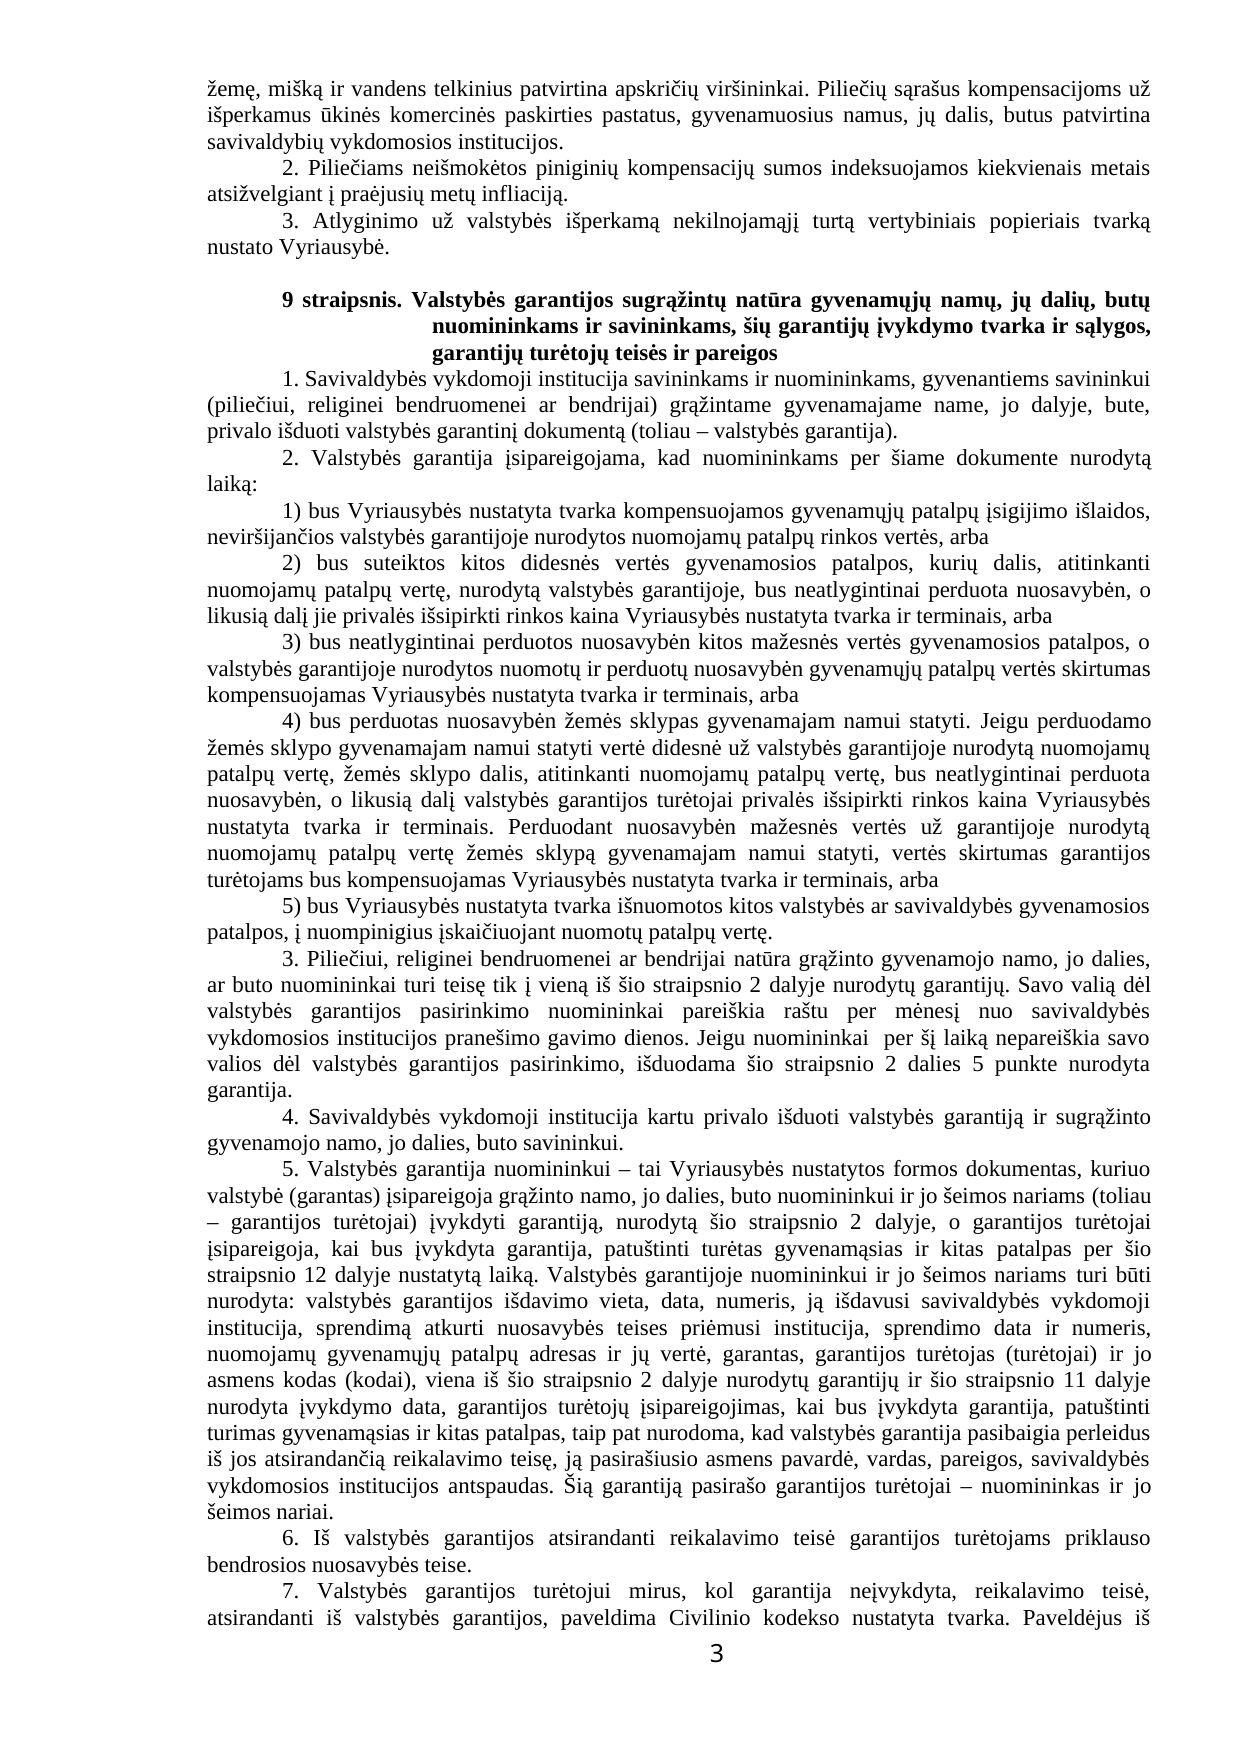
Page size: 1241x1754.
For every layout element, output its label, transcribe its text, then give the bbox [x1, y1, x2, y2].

text 6. Iš valstybės garantijos atsirandanti reikalavimo teisė garantijos turėtojams priklauso bendrosios nuosavybės teise. [207, 1524, 1152, 1577]
text 1) bus Vyriausybės nustatyta tvarka kompensuojamos gyvenamųjų patalpų įsigijimo išlaidos, neviršijančios valstybės garantijoje nurodytos nuomojamų patalpų rinkos vertės, arba [207, 497, 1152, 549]
text 3) bus neatlygintinai perduotos nuosavybėn kitos mažesnės vertės gyvenamosios patalpos, o valstybės garantijoje nurodytos nuomotų ir perduotų nuosavybėn gyvenamųjų patalpų vertės skirtumas kompensuojamas Vyriausybės nustatyta tvarka ir terminais, arba [207, 628, 1152, 707]
text 7. Valstybės garantijos turėtojui mirus, kol garantija neįvykdyta, reikalavimo teisė, atsirandanti iš valstybės garantijos, paveldima Civilinio kodekso nustatyta tvarka. Paveldėjus iš [207, 1577, 1152, 1630]
text 2. Valstybės garantija įsipareigojama, kad nuomininkams per šiame dokumente nurodytą laiką: [207, 444, 1152, 497]
text 9 straipsnis. Valstybės garantijos sugrąžintų natūra gyvenamųjų namų, jų dalių, butų nuomininkams ir savininkams, šių garantijų įvykdymo tvarka ir sąlygos, garantijų turėtojų teisės ir pareigos [282, 286, 1152, 365]
text 2) bus suteiktos kitos didesnės vertės gyvenamosios patalpos, kurių dalis, atitinkanti nuomojamų patalpų vertę, nurodytą valstybės garantijoje, bus neatlygintinai perduota nuosavybėn, o likusią dalį jie privalės išsipirkti rinkos kaina Vyriausybės nustatyta tvarka ir terminais, arba [207, 549, 1152, 628]
text 5. Valstybės garantija nuomininkui – tai Vyriausybės nustatytos formos dokumentas, kuriuo valstybė (garantas) įsipareigoja grąžinto namo, jo dalies, buto nuomininkui ir jo šeimos nariams (toliau – garantijos turėtojai) įvykdyti garantiją, nurodytą šio straipsnio 2 dalyje, o garantijos turėtojai įsipareigoja, kai bus įvykdyta garantija, patuštinti turėtas gyvenamąsias ir kitas patalpas per šio straipsnio 12 dalyje nustatytą laiką. Valstybės garantijoje nuomininkui ir jo šeimos nariams turi būti nurodyta: valstybės garantijos išdavimo vieta, data, numeris, ją išdavusi savivaldybės vykdomoji institucija, sprendimą atkurti nuosavybės teises priėmusi institucija, sprendimo data ir numeris, nuomojamų gyvenamųjų patalpų adresas ir jų vertė, garantas, garantijos turėtojas (turėtojai) ir jo asmens kodas (kodai), viena iš šio straipsnio 2 dalyje nurodytų garantijų ir šio straipsnio 11 dalyje nurodyta įvykdymo data, garantijos turėtojų įsipareigojimas, kai bus įvykdyta garantija, patuštinti turimas gyvenamąsias ir kitas patalpas, taip pat nurodoma, kad valstybės garantija pasibaigia perleidus iš jos atsirandančią reikalavimo teisę, ją pasirašiusio asmens pavardė, vardas, pareigos, savivaldybės vykdomosios institucijos antspaudas. Šią garantiją pasirašo garantijos turėtojai – nuomininkas ir jo šeimos nariai. [207, 1156, 1152, 1524]
text 5) bus Vyriausybės nustatyta tvarka išnuomotos kitos valstybės ar savivaldybės gyvenamosios patalpos, į nuompinigius įskaičiuojant nuomotų patalpų vertę. [207, 892, 1152, 945]
text 1. Savivaldybės vykdomoji institucija savininkams ir nuomininkams, gyvenantiems savininkui (piliečiui, religinei bendruomenei ar bendrijai) grąžintame gyvenamajame name, jo dalyje, bute, privalo išduoti valstybės garantinį dokumentą (toliau – valstybės garantija). [207, 365, 1152, 444]
text 4) bus perduotas nuosavybėn žemės sklypas gyvenamajam namui statyti. Jeigu perduodamo žemės sklypo gyvenamajam namui statyti vertė didesnė už valstybės garantijoje nurodytą nuomojamų patalpų vertę, žemės sklypo dalis, atitinkanti nuomojamų patalpų vertę, bus neatlygintinai perduota nuosavybėn, o likusią dalį valstybės garantijos turėtojai privalės išsipirkti rinkos kaina Vyriausybės nustatyta tvarka ir terminais. Perduodant nuosavybėn mažesnės vertės už garantijoje nurodytą nuomojamų patalpų vertę žemės sklypą gyvenamajam namui statyti, vertės skirtumas garantijos turėtojams bus kompensuojamas Vyriausybės nustatyta tvarka ir terminais, arba [207, 707, 1152, 892]
text žemę, mišką ir vandens telkinius patvirtina apskričių viršininkai. Piliečių sąrašus kompensacijoms už išperkamus ūkinės komercinės paskirties pastatus, gyvenamuosius namus, jų dalis, butus patvirtina savivaldybių vykdomosios institucijos. [207, 75, 1152, 154]
text 2. Piliečiams neišmokėtos piniginių kompensacijų sumos indeksuojamos kiekvienais metais atsižvelgiant į praėjusių metų infliaciją. [207, 154, 1152, 207]
text 3. Piliečiui, religinei bendruomenei ar bendrijai natūra grąžinto gyvenamojo namo, jo dalies, ar buto nuomininkai turi teisę tik į vieną iš šio straipsnio 2 dalyje nurodytų garantijų. Savo valią dėl valstybės garantijos pasirinkimo nuomininkai pareiškia raštu per mėnesį nuo savivaldybės vykdomosios institucijos pranešimo gavimo dienos. Jeigu nuomininkai per šį laiką nepareiškia savo valios dėl valstybės garantijos pasirinkimo, išduodama šio straipsnio 2 dalies 5 punkte nurodyta garantija. [207, 945, 1152, 1103]
text 3. Atlyginimo už valstybės išperkamą nekilnojamąjį turtą vertybiniais popieriais tvarką nustato Vyriausybė. [207, 207, 1152, 259]
text 4. Savivaldybės vykdomoji institucija kartu privalo išduoti valstybės garantiją ir sugrąžinto gyvenamojo namo, jo dalies, buto savininkui. [207, 1103, 1152, 1156]
